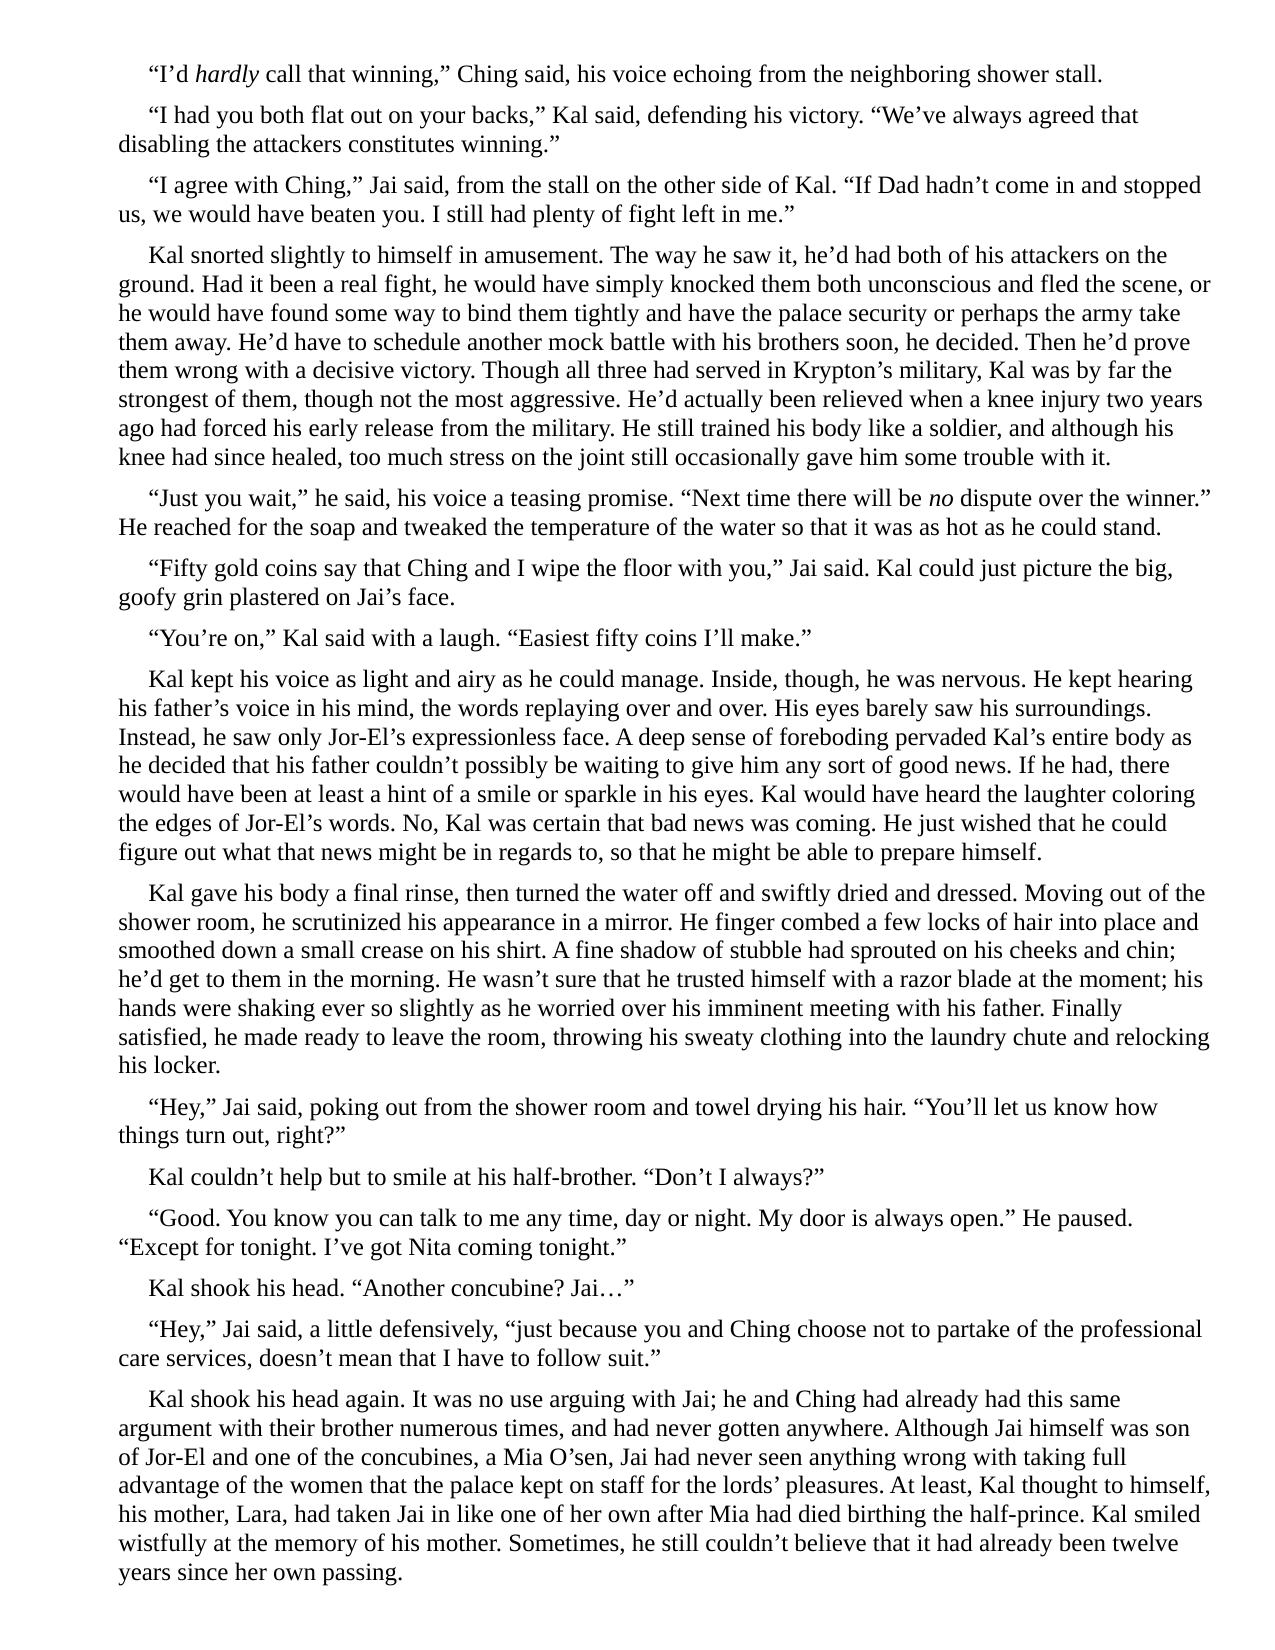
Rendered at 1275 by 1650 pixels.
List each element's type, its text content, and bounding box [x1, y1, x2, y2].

text Kal shook his head again. It was no use arguing with Jai; he and Ching had already had this same argument with their brother numerous times, and had never gotten anywhere. Although Jai himself was son of Jor-El and one of the concubines, a Mia O’sen, Jai had never seen anything wrong with taking full advantage of the women that the palace kept on staff for the lords’ pleasures. At least, Kal thought to himself, his mother, Lara, had taken Jai in like one of her own after Mia had died birthing the half-prince. Kal smiled wistfully at the memory of his mother. Sometimes, he still couldn’t believe that it had already been twelve years since her own passing. [118, 1384, 1216, 1585]
text Kal couldn’t help but to smile at his half-brother. “Don’t I always?” [118, 1162, 1216, 1190]
text “Hey,” Jai said, poking out from the shower room and towel drying his hair. “You’ll let us know how things turn out, right?” [118, 1092, 1216, 1149]
text Kal kept his voice as light and airy as he could manage. Inside, though, he was nervous. He kept hearing his father’s voice in his mind, the words replaying over and over. His eyes barely saw his surroundings. Instead, he saw only Jor-El’s expressionless face. A deep sense of foreboding pervaded Kal’s entire body as he decided that his father couldn’t possibly be waiting to give him any sort of good news. If he had, there would have been at least a hint of a smile or sparkle in his eyes. Kal would have heard the laughter coloring the edges of Jor-El’s words. No, Kal was certain that bad news was coming. He just wished that he could figure out what that news might be in regards to, so that he might be able to prepare himself. [118, 664, 1216, 865]
text “Just you wait,” he said, his voice a teasing promise. “Next time there will be no dispute over the winner.” He reached for the soap and tweaked the temperature of the water so that it was as hot as he could stand. [118, 483, 1216, 540]
text “I agree with Ching,” Jai said, from the stall on the other side of Kal. “If Dad hadn’t come in and stopped us, we would have beaten you. I still had plenty of fight left in me.” [118, 170, 1216, 228]
text “I had you both flat out on your backs,” Kal said, defending his victory. “We’ve always agreed that disabling the attackers constitutes winning.” [118, 100, 1216, 158]
text “Good. You know you can talk to me any time, day or night. My door is always open.” He paused. “Except for tonight. I’ve got Nita coming tonight.” [118, 1203, 1216, 1260]
text “Hey,” Jai said, a little defensively, “just because you and Ching choose not to partake of the professional care services, doesn’t mean that I have to follow suit.” [118, 1314, 1216, 1372]
text “You’re on,” Kal said with a laugh. “Easiest fifty coins I’ll make.” [118, 623, 1216, 652]
text “Fifty gold coins say that Ching and I wipe the floor with you,” Jai said. Kal could just picture the big, goofy grin plastered on Jai’s face. [118, 553, 1216, 610]
text Kal gave his body a final rinse, then turned the water off and swiftly dried and dressed. Moving out of the shower room, he scrutinized his appearance in a mirror. He finger combed a few locks of hair into place and smoothed down a small crease on his shirt. A fine shadow of stubble had sprouted on his cheeks and chin; he’d get to them in the morning. He wasn’t sure that he trusted himself with a razor blade at the moment; his hands were shaking ever so slightly as he worried over his imminent meeting with his father. Finally satisfied, he made ready to leave the room, throwing his sweaty clothing into the laundry chute and relocking his locker. [118, 878, 1216, 1079]
text “I’d hardly call that winning,” Ching said, his voice echoing from the neighboring shower stall. [118, 59, 1216, 88]
text Kal shook his head. “Another concubine? Jai…” [118, 1273, 1216, 1302]
text Kal snorted slightly to himself in amusement. The way he saw it, he’d had both of his attackers on the ground. Had it been a real fight, he would have simply knocked them both unconscious and fled the scene, or he would have found some way to bind them tightly and have the palace security or perhaps the army take them away. He’d have to schedule another mock battle with his brothers soon, he decided. Then he’d prove them wrong with a decisive victory. Though all three had served in Krypton’s military, Kal was by far the strongest of them, though not the most aggressive. He’d actually been relieved when a knee injury two years ago had forced his early release from the military. He still trained his body like a soldier, and although his knee had since healed, too much stress on the joint still occasionally gave him some trouble with it. [118, 240, 1216, 470]
